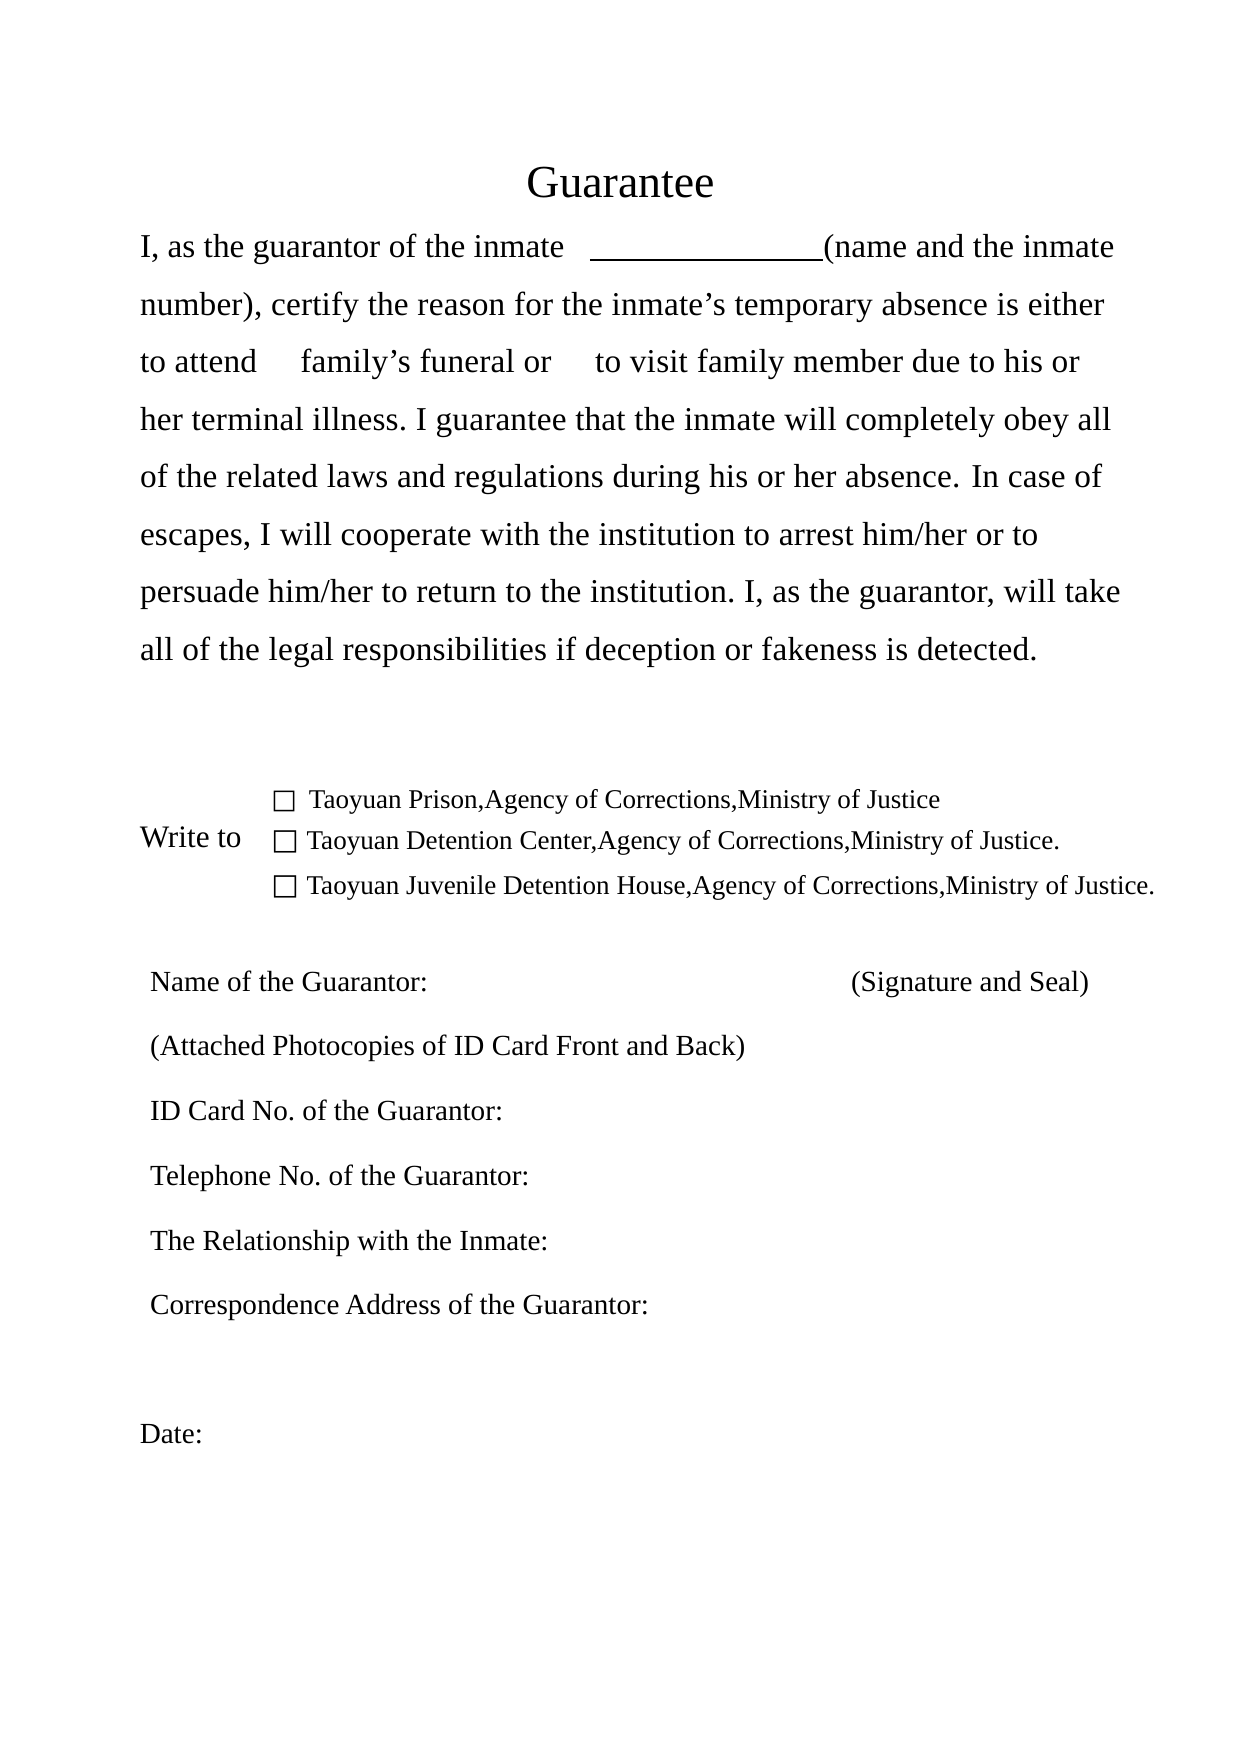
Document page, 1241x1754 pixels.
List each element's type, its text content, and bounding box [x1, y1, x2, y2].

table_cell [128, 864, 259, 903]
text I, as the guarantor of the inmate (name and the inmate number), certify the reason for the inmate’s temporary absence is either to attend  family’s funeral or  to visit family member due to his or her terminal illness. I guarantee that the inmate will completely obey all of the related laws and regulations during his or her absence. In case of escapes, I will cooperate with the institution to arrest him/her or to persuade him/her to return to the institution. I, as the guarantor, will take all of the legal responsibilities if deception or fakeness is detected. [140, 226, 1128, 667]
text Date: [139, 1417, 1128, 1450]
table_cell Write to [128, 818, 259, 863]
text Correspondence Address of the Guarantor: [150, 1287, 892, 1321]
text Guarantee [524, 154, 716, 207]
text The Relationship with the Inmate: [150, 1223, 892, 1256]
text ID Card No. of the Guarantor: [150, 1093, 892, 1127]
text Name of the Guarantor: (Signature and Seal) (Attached Photocopies of ID Card Front and Back) [150, 964, 1089, 1062]
table_header Taoyuan Prison,Agency of Corrections,Ministry of Justice [260, 780, 1235, 818]
table_cell □ Taoyuan Detention Center,Agency of Corrections,Ministry of Justice. [260, 818, 1235, 863]
text Telephone No. of the Guarantor: [150, 1158, 892, 1191]
table_cell □ Taoyuan Juvenile Detention House,Agency of Corrections,Ministry of Justice. [260, 864, 1235, 903]
table_header [128, 780, 259, 818]
